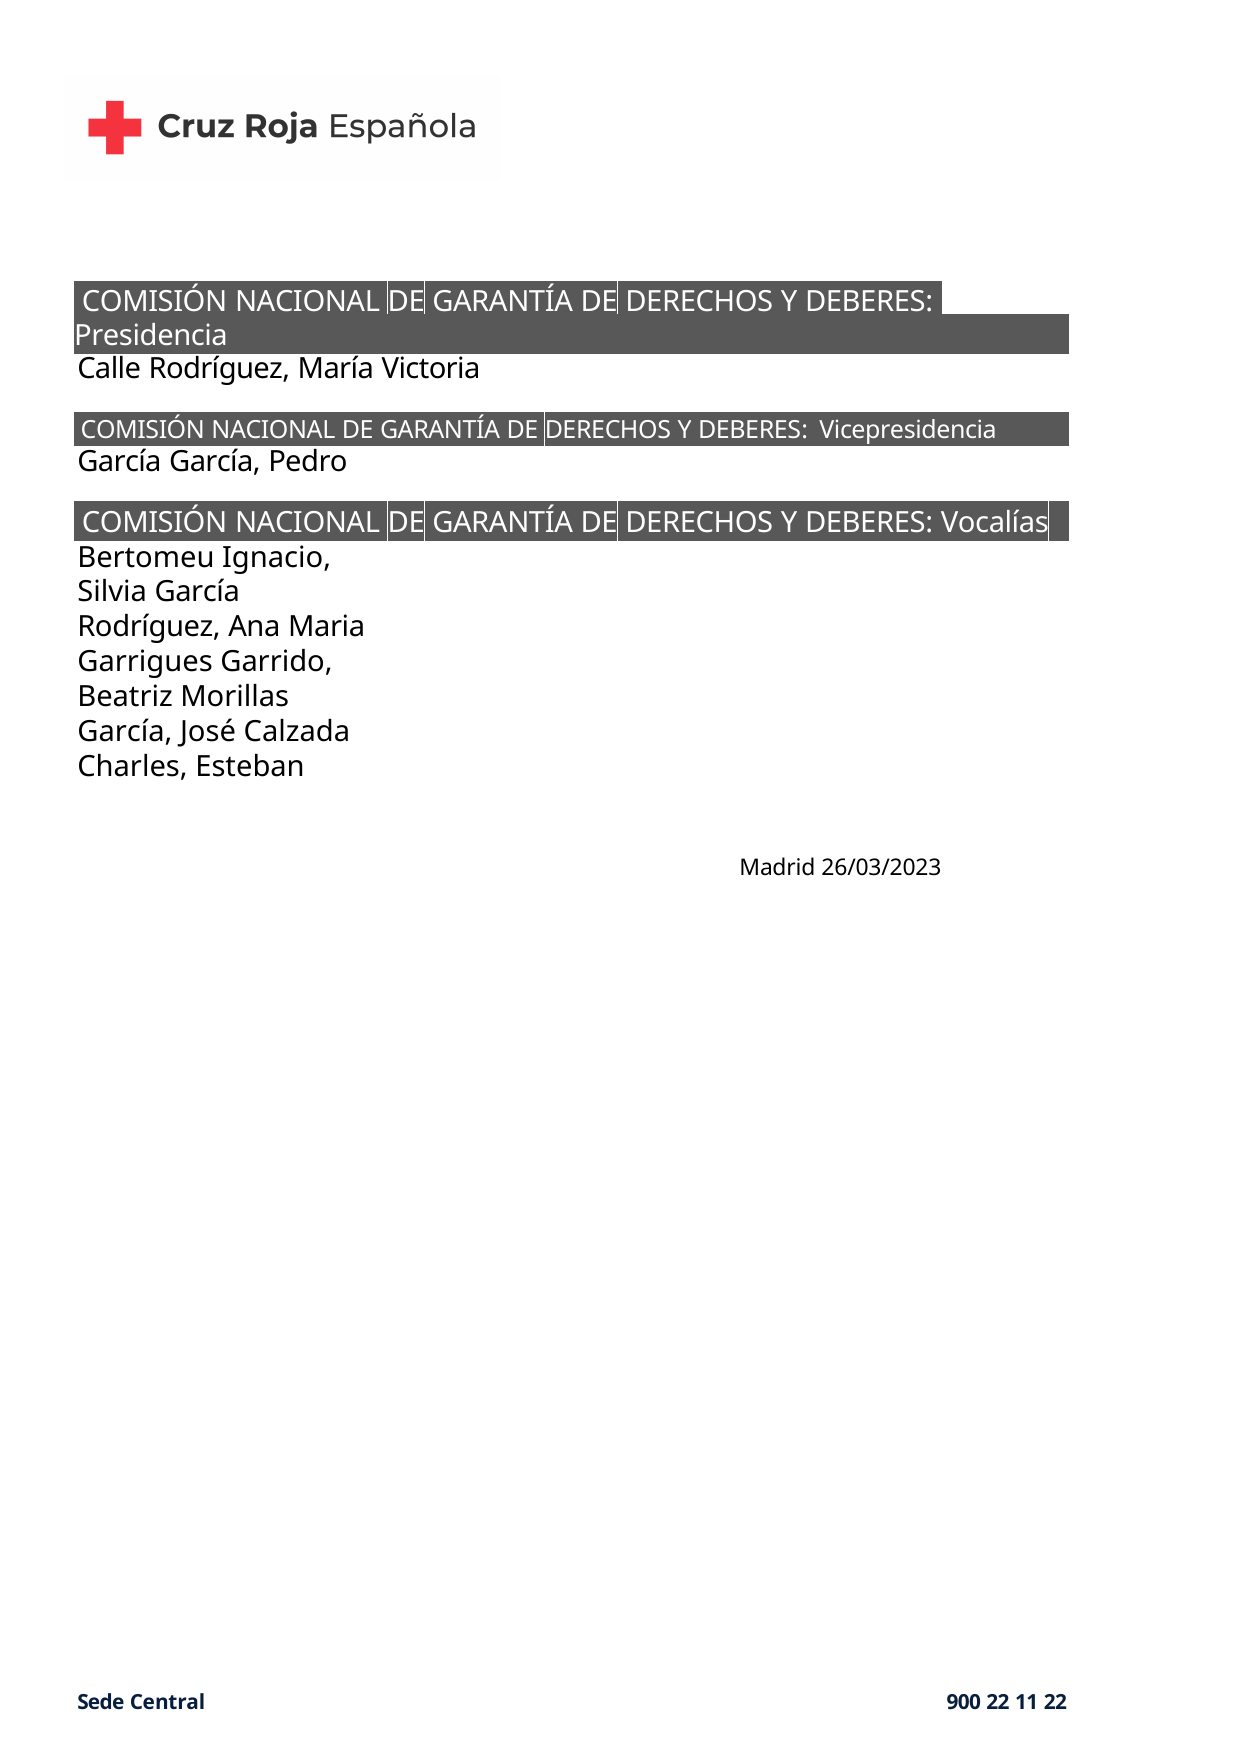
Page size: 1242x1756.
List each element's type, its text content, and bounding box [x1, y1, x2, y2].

text García García, Pedro [77, 445, 1081, 478]
text Sede Central 900 22 11 22 [77, 1687, 1081, 1715]
text COMISIÓN NACIONAL DE GARANTÍA DE DERECHOS Y DEBERES: Presidencia [74, 285, 1081, 352]
text COMISIÓN NACIONAL DE GARANTÍA DE DERECHOS Y DEBERES: Vicepresidencia [74, 412, 1081, 445]
text Madrid 26/03/2023 [739, 851, 1081, 883]
text Bertomeu Ignacio, Silvia García Rodríguez, Ana Maria Garrigues Garrido, Beatriz Morillas García, José Calzada Charles, Esteban [77, 540, 380, 785]
text COMISIÓN NACIONAL DE GARANTÍA DE DERECHOS Y DEBERES: Vocalías [74, 506, 1081, 539]
text Calle Rodríguez, María Victoria [77, 352, 1081, 385]
